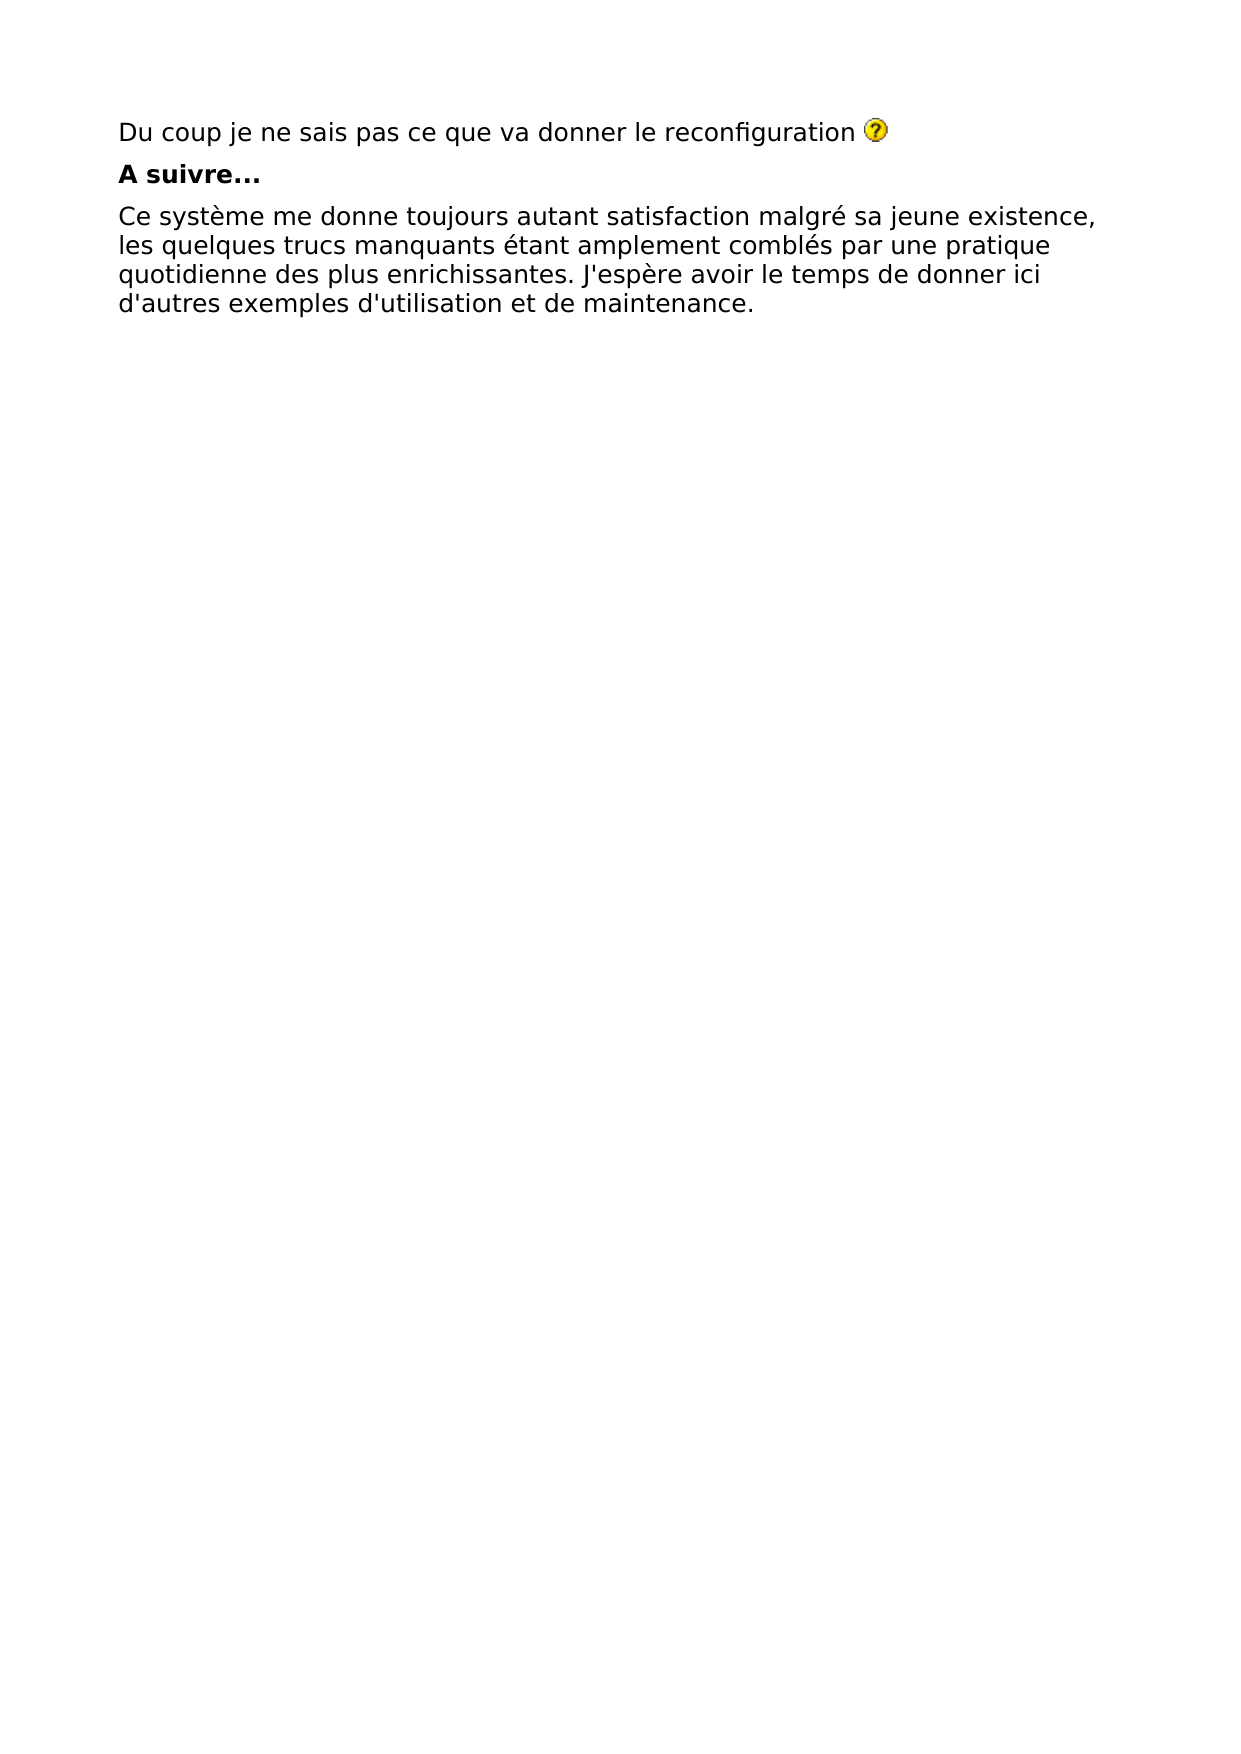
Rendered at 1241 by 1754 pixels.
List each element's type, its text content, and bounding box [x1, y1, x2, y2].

text A suivre... [118, 160, 1122, 189]
picture [864, 118, 888, 142]
text Ce système me donne toujours autant satisfaction malgré sa jeune existence, les quelques trucs manquants étant amplement comblés par une pratique quotidienne des plus enrichissantes. J'espère avoir le temps de donner ici d'autres exemples d'utilisation et de maintenance. [118, 202, 1122, 318]
text Du coup je ne sais pas ce que va donner le reconfiguration [118, 118, 1122, 147]
